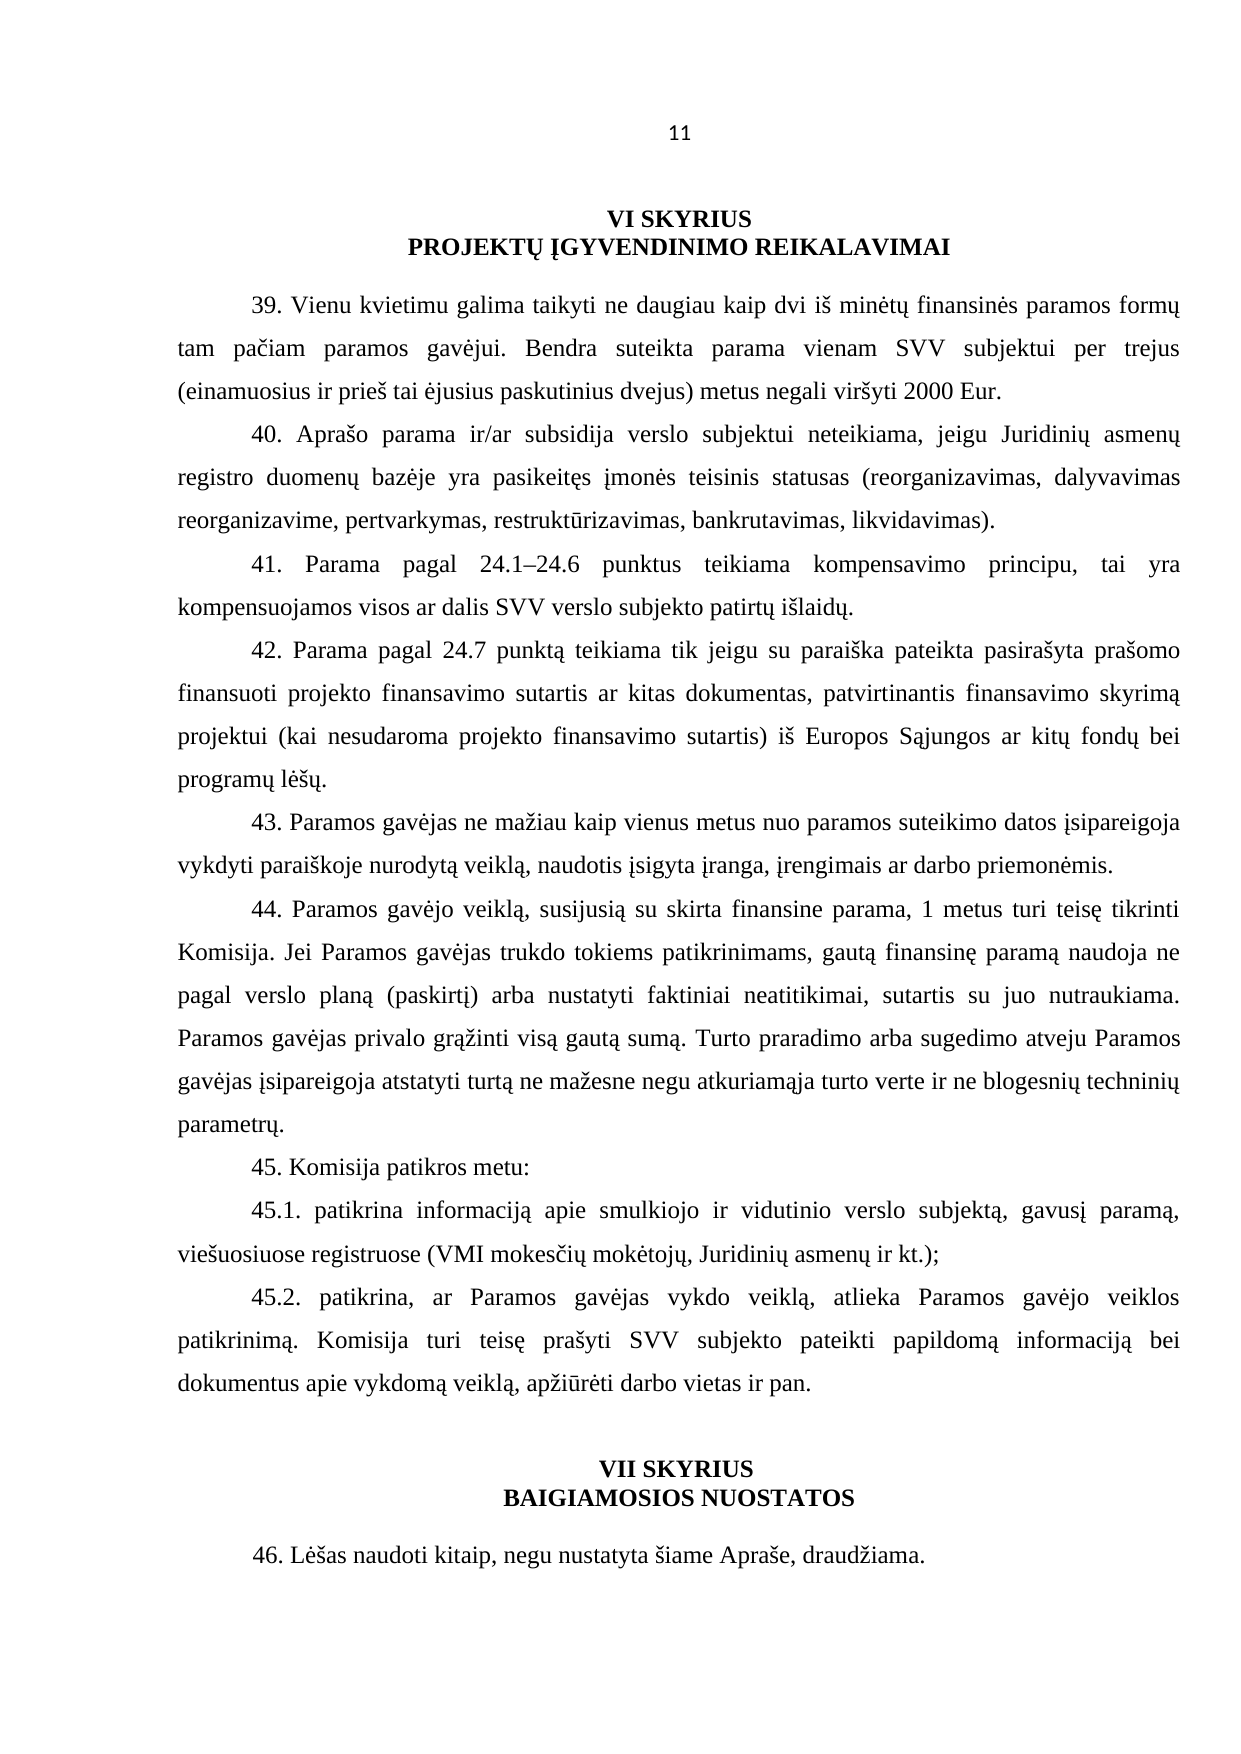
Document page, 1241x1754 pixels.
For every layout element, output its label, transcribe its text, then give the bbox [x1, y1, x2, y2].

text BAIGIAMOSIOS NUOSTATOS [177, 1483, 1181, 1512]
text VII SKYRIUS [177, 1454, 1181, 1483]
text PROJEKTŲ ĮGYVENDINIMO REIKALAVIMAI [177, 232, 1181, 261]
text 39. Vienu kvietimu galima taikyti ne daugiau kaip dvi iš minėtų finansinės paramos formų tam pačiam paramos gavėjui. Bendra suteikta parama vienam SVV subjektui per trejus (einamuosius ir prieš tai ėjusius paskutinius dvejus) metus negali viršyti 2000 Eur. [177, 290, 1181, 405]
text 40. Aprašo parama ir/ar subsidija verslo subjektui neteikiama, jeigu Juridinių asmenų registro duomenų bazėje yra pasikeitęs įmonės teisinis statusas (reorganizavimas, dalyvavimas reorganizavime, pertvarkymas, restruktūrizavimas, bankrutavimas, likvidavimas). [177, 419, 1181, 534]
text 43. Paramos gavėjas ne mažiau kaip vienus metus nuo paramos suteikimo datos įsipareigoja vykdyti paraiškoje nurodytą veiklą, naudotis įsigyta įranga, įrengimais ar darbo priemonėmis. [177, 807, 1181, 879]
text 45.2. patikrina, ar Paramos gavėjas vykdo veiklą, atlieka Paramos gavėjo veiklos patikrinimą. Komisija turi teisę prašyti SVV subjekto pateikti papildomą informaciją bei dokumentus apie vykdomą veiklą, apžiūrėti darbo vietas ir pan. [177, 1282, 1181, 1397]
text 44. Paramos gavėjo veiklą, susijusią su skirta finansine parama, 1 metus turi teisę tikrinti Komisija. Jei Paramos gavėjas trukdo tokiems patikrinimams, gautą finansinę paramą naudoja ne pagal verslo planą (paskirtį) arba nustatyti faktiniai neatitikimai, sutartis su juo nutraukiama. Paramos gavėjas privalo grąžinti visą gautą sumą. Turto praradimo arba sugedimo atveju Paramos gavėjas įsipareigoja atstatyti turtą ne mažesne negu atkuriamąja turto verte ir ne blogesnių techninių parametrų. [177, 894, 1181, 1138]
text VI SKYRIUS [177, 204, 1181, 232]
text 45.1. patikrina informaciją apie smulkiojo ir vidutinio verslo subjektą, gavusį paramą, viešuosiuose registruose (VMI mokesčių mokėtojų, Juridinių asmenų ir kt.); [177, 1196, 1181, 1267]
text 45. Komisija patikros metu: [177, 1152, 1181, 1181]
text 42. Parama pagal 24.7 punktą teikiama tik jeigu su paraiška pateikta pasirašyta prašomo finansuoti projekto finansavimo sutartis ar kitas dokumentas, patvirtinantis finansavimo skyrimą projektui (kai nesudaroma projekto finansavimo sutartis) iš Europos Sąjungos ar kitų fondų bei programų lėšų. [177, 635, 1181, 793]
text 46. Lėšas naudoti kitaip, negu nustatyta šiame Apraše, draudžiama. [177, 1541, 1181, 1569]
text 41. Parama pagal 24.1–24.6 punktus teikiama kompensavimo principu, tai yra kompensuojamos visos ar dalis SVV verslo subjekto patirtų išlaidų. [177, 549, 1181, 621]
